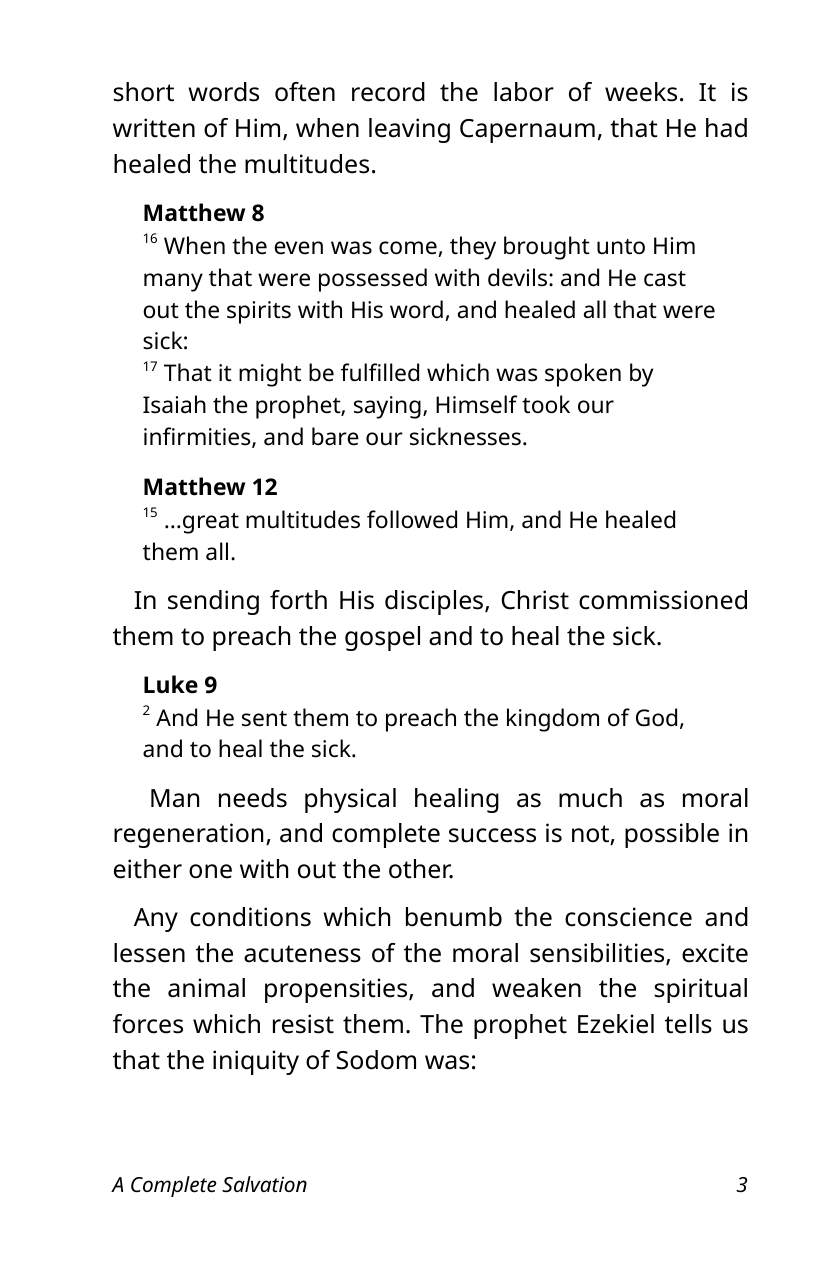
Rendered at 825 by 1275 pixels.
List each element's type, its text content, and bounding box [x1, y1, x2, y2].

text Any conditions which benumb the conscience and lessen the acuteness of the moral sensibilities, excite the animal propensities, and weaken the spiritual forces which resist them. The prophet Ezekiel tells us that the iniquity of Sodom was: [112, 899, 750, 1077]
text 17 That it might be fulfilled which was spoken by Isaiah the prophet, saying, Himself took our infirmities, and bare our sicknesses. [142, 357, 720, 452]
text 2 And He sent them to preach the kingdom of God, and to heal the sick. [142, 702, 720, 765]
text Matthew 12 [142, 471, 750, 502]
text Matthew 8 [142, 197, 750, 228]
text 16 When the even was come, they brought unto Him many that were possessed with devils: and He cast out the spirits with His word, and healed all that were sick: [142, 230, 720, 357]
text In sending forth His disciples, Christ commissioned them to preach the gospel and to heal the sick. [112, 582, 750, 652]
text short words often record the labor of weeks. It is written of Him, when leaving Capernaum, that He had healed the multitudes. [112, 75, 750, 181]
text Man needs physical healing as much as moral regeneration, and complete success is not, possible in either one with out the other. [112, 780, 750, 886]
text Luke 9 [142, 669, 750, 700]
text 15 …great multitudes followed Him, and He healed them all. [142, 504, 720, 567]
